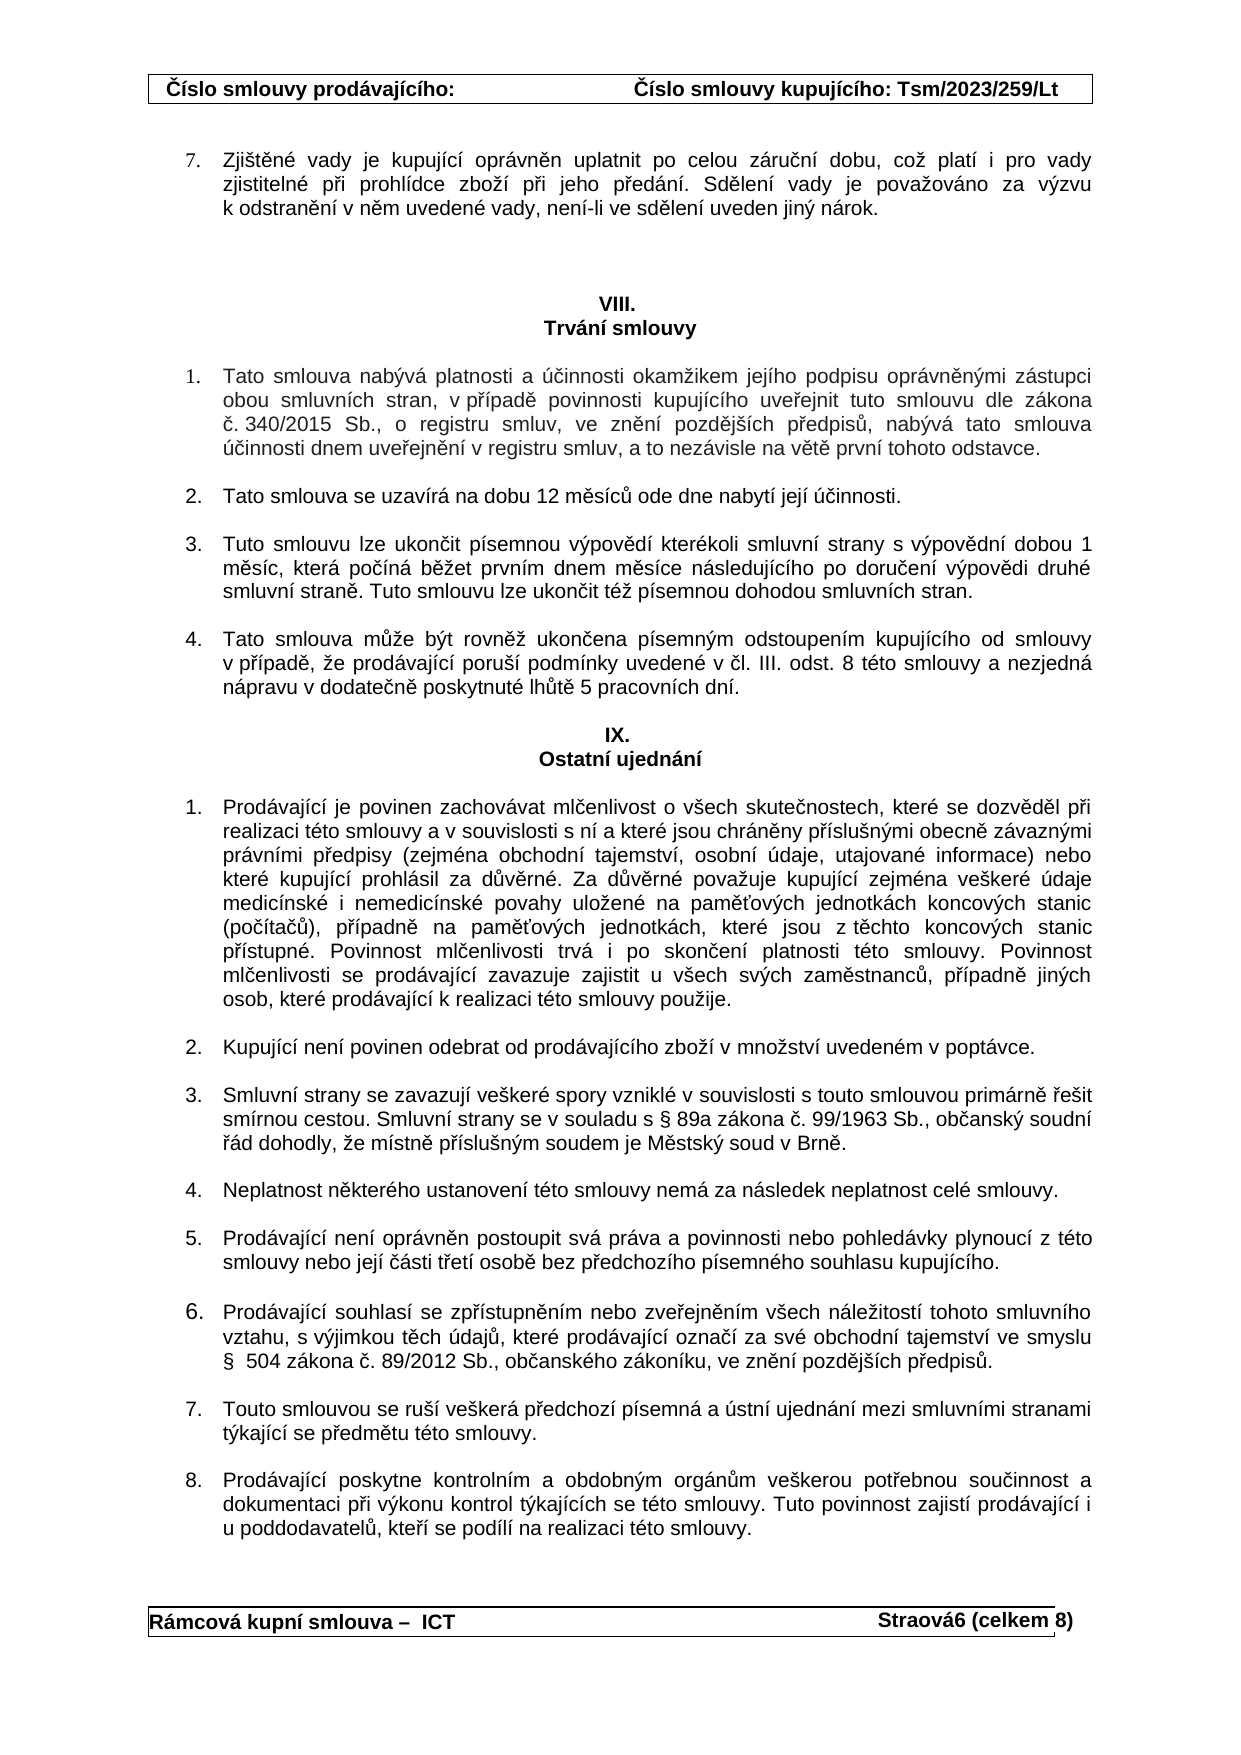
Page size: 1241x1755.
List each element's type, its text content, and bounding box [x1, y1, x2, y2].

text Trvání smlouvy [148, 316, 1093, 339]
list Smluvní strany se zavazují veškeré spory vzniklé v souvislosti s touto smlouvou primárně řešit smírnou cestou. Smluvní strany se v souladu s § 89a zákona č. 99/1963 Sb., občanský soudní řád dohodly, že místně příslušným soudem je Městský soud v Brně. [185, 1082, 1093, 1154]
list Zjištěné vady je kupující oprávněn uplatnit po celou záruční dobu, což platí i pro vady zjistitelné při prohlídce zboží při jeho předání. Sdělení vady je považováno za výzvu k odstranění v něm uvedené vady, není-li ve sdělení uveden jiný nárok. [185, 148, 1093, 220]
text VIII. [148, 292, 1093, 316]
list Tato smlouva se uzavírá na dobu 12 měsíců ode dne nabytí její účinnosti. [185, 483, 1093, 507]
list Kupující není povinen odebrat od prodávajícího zboží v množství uvedeném v poptávce. [185, 1034, 1093, 1058]
list Neplatnost některého ustanovení této smlouvy nemá za následek neplatnost celé smlouvy. [185, 1178, 1093, 1202]
list Tato smlouva nabývá platnosti a účinnosti okamžikem jejího podpisu oprávněnými zástupci obou smluvních stran, v případě povinnosti kupujícího uveřejnit tuto smlouvu dle zákona č. 340/2015 Sb., o registru smluv, ve znění pozdějších předpisů, nabývá tato smlouva účinnosti dnem uveřejnění v registru smluv, a to nezávisle na větě první tohoto odstavce. [185, 363, 1093, 459]
list Tato smlouva může být rovněž ukončena písemným odstoupením kupujícího od smlouvy v případě, že prodávající poruší podmínky uvedené v čl. III. odst. 8 této smlouvy a nezjedná nápravu v dodatečně poskytnuté lhůtě 5 pracovních dní. [185, 627, 1093, 699]
list Touto smlouvou se ruší veškerá předchozí písemná a ústní ujednání mezi smluvními stranami týkající se předmětu této smlouvy. [185, 1396, 1093, 1444]
list Prodávající je povinen zachovávat mlčenlivost o všech skutečnostech, které se dozvěděl při realizaci této smlouvy a v souvislosti s ní a které jsou chráněny příslušnými obecně závaznými právními předpisy (zejména obchodní tajemství, osobní údaje, utajované informace) nebo které kupující prohlásil za důvěrné. Za důvěrné považuje kupující zejména veškeré údaje medicínské i nemedicínské povahy uložené na paměťových jednotkách koncových stanic (počítačů), případně na paměťových jednotkách, které jsou z těchto koncových stanic přístupné. Povinnost mlčenlivosti trvá i po skončení platnosti této smlouvy. Povinnost mlčenlivosti se prodávající zavazuje zajistit u všech svých zaměstnanců, případně jiných osob, které prodávající k realizaci této smlouvy použije. [185, 795, 1093, 1011]
list Tuto smlouvu lze ukončit písemnou výpovědí kterékoli smluvní strany s výpovědní dobou 1 měsíc, která počíná běžet prvním dnem měsíce následujícího po doručení výpovědi druhé smluvní straně. Tuto smlouvu lze ukončit též písemnou dohodou smluvních stran. [185, 531, 1093, 603]
text Ostatní ujednání [148, 747, 1093, 771]
text IX. [148, 723, 1093, 747]
list Prodávající souhlasí se zpřístupněním nebo zveřejněním všech náležitostí tohoto smluvního vztahu, s výjimkou těch údajů, které prodávající označí za své obchodní tajemství ve smyslu § 504 zákona č. 89/2012 Sb., občanského zákoníku, ve znění pozdějších předpisů. [185, 1298, 1093, 1372]
list Prodávající poskytne kontrolním a obdobným orgánům veškerou potřebnou součinnost a dokumentaci při výkonu kontrol týkajících se této smlouvy. Tuto povinnost zajistí prodávající i u poddodavatelů, kteří se podílí na realizaci této smlouvy. [185, 1468, 1093, 1540]
list Prodávající není oprávněn postoupit svá práva a povinnosti nebo pohledávky plynoucí z této smlouvy nebo její části třetí osobě bez předchozího písemného souhlasu kupujícího. [185, 1226, 1093, 1274]
